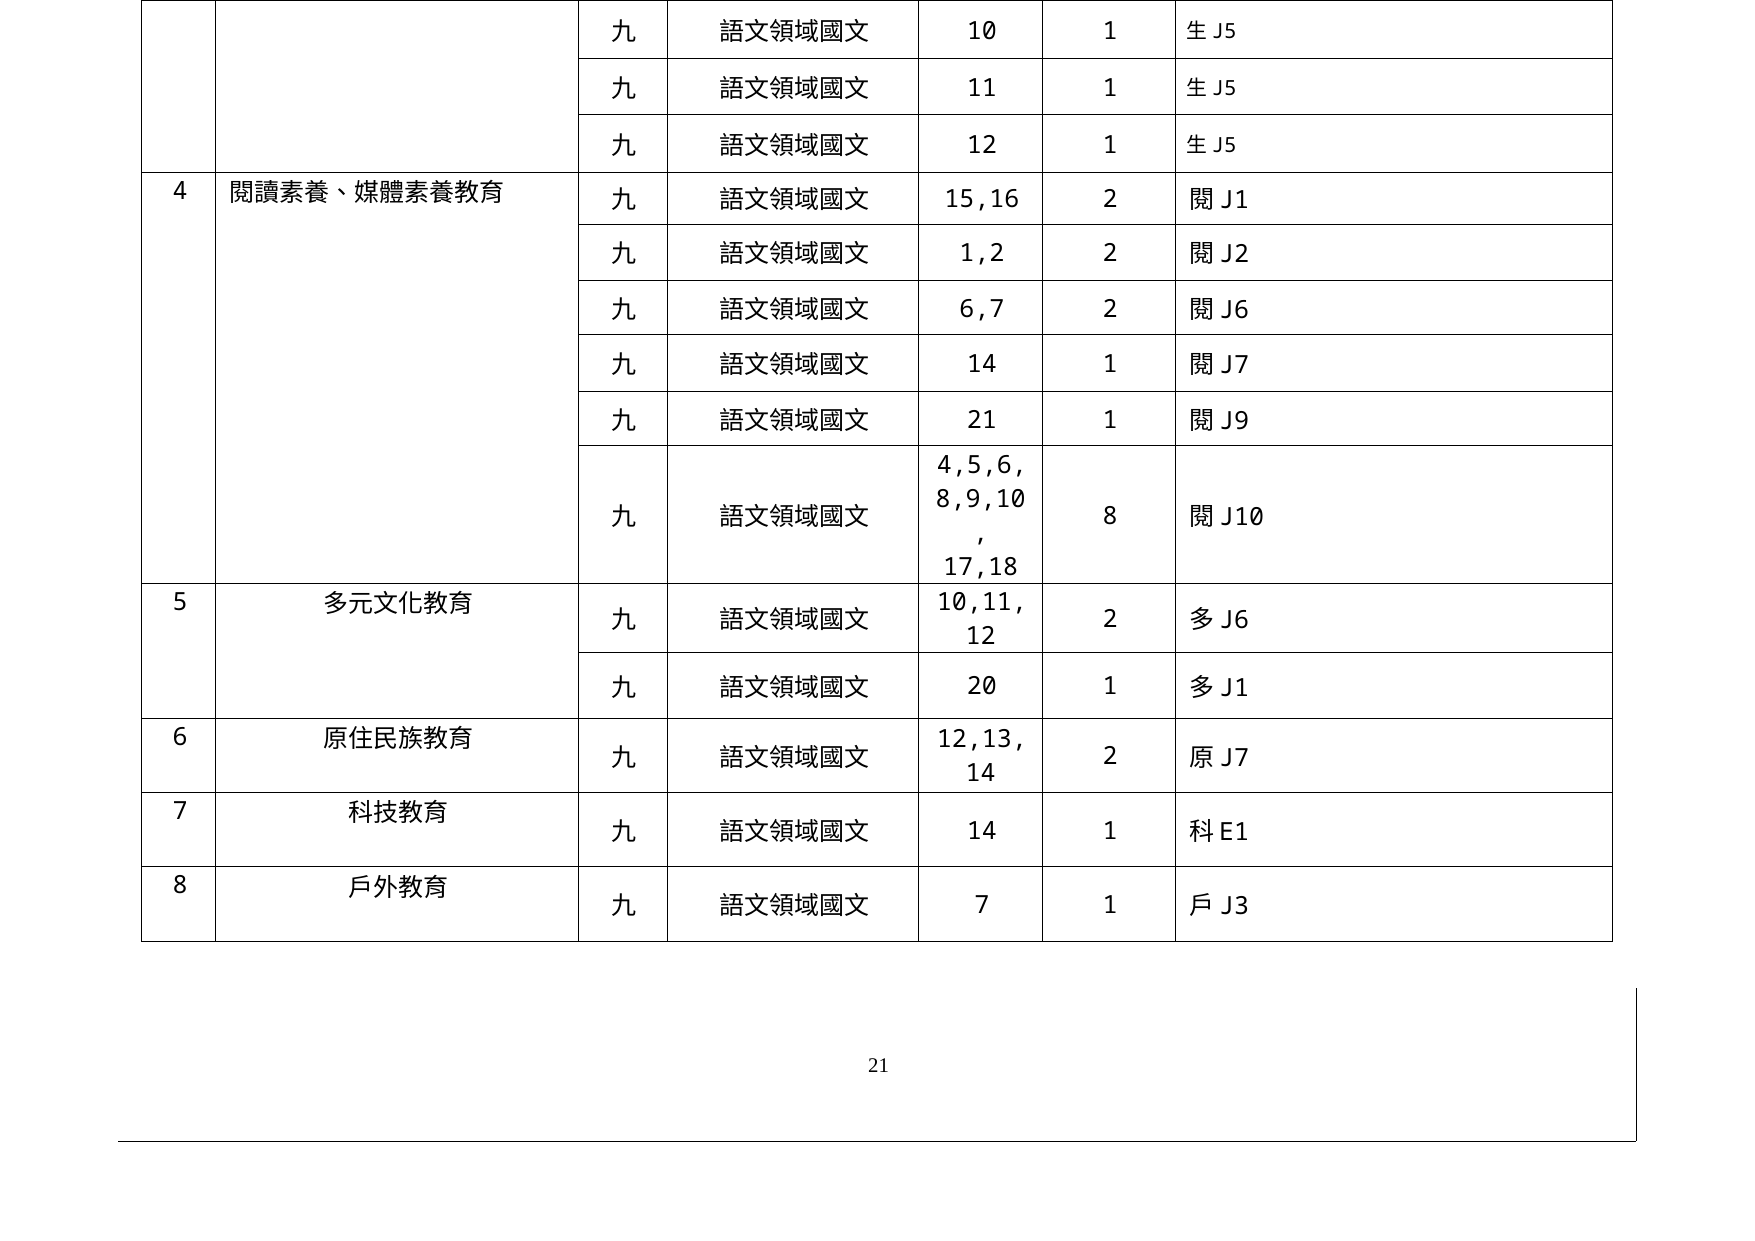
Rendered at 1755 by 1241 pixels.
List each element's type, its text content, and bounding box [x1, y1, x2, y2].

table_cell 語文領域國文 [668, 281, 918, 334]
table_cell 2 [1043, 281, 1175, 334]
table_cell 7 [142, 793, 215, 866]
table_cell 九 [579, 1, 667, 58]
table_cell 生J5 [1176, 115, 1612, 172]
table_cell 12 [919, 115, 1042, 172]
table_cell 九 [579, 653, 667, 717]
table_cell 九 [579, 719, 667, 792]
table_cell 12,13, 14 [919, 719, 1042, 792]
table_cell 閱J6 [1176, 281, 1612, 334]
table_cell 語文領域國文 [668, 719, 918, 792]
table_cell 科技教育 [216, 793, 578, 866]
table_cell 2 [1043, 225, 1175, 280]
table_cell 10 [919, 1, 1042, 58]
table_cell 10,11, 12 [919, 584, 1042, 652]
table_cell 原J7 [1176, 719, 1612, 792]
table_cell 多J1 [1176, 653, 1612, 717]
table_cell 閱J10 [1176, 446, 1612, 583]
table_cell 1 [1043, 59, 1175, 114]
table_cell 語文領域國文 [668, 335, 918, 391]
table_cell 生J5 [1176, 1, 1612, 58]
table_cell 1 [1043, 653, 1175, 717]
table_cell 4 [142, 173, 215, 583]
table_cell 語文領域國文 [668, 225, 918, 280]
table_cell 1 [1043, 335, 1175, 391]
table_cell 6 [142, 719, 215, 792]
table_cell 閱J2 [1176, 225, 1612, 280]
table_cell 語文領域國文 [668, 1, 918, 58]
table_cell [142, 1, 215, 172]
table_cell 九 [579, 281, 667, 334]
table_cell 語文領域國文 [668, 653, 918, 717]
table_cell 九 [579, 225, 667, 280]
table_cell 1,2 [919, 225, 1042, 280]
table_cell 九 [579, 173, 667, 223]
table_cell 語文領域國文 [668, 392, 918, 445]
table_cell 7 [919, 867, 1042, 941]
table_cell 閱J9 [1176, 392, 1612, 445]
table_cell 閱讀素養、媒體素養教育 [216, 173, 578, 583]
table_cell 九 [579, 115, 667, 172]
table_cell 語文領域國文 [668, 867, 918, 941]
table_cell 九 [579, 392, 667, 445]
table_cell 閱J7 [1176, 335, 1612, 391]
table_cell 九 [579, 584, 667, 652]
table_cell 8 [1043, 446, 1175, 583]
table_cell 戶外教育 [216, 867, 578, 941]
table_cell 15,16 [919, 173, 1042, 223]
table_cell 多J6 [1176, 584, 1612, 652]
table_cell 語文領域國文 [668, 115, 918, 172]
table_cell 戶J3 [1176, 867, 1612, 941]
table_cell 九 [579, 335, 667, 391]
table_cell 語文領域國文 [668, 793, 918, 866]
table_cell 5 [142, 584, 215, 717]
table_cell 生J5 [1176, 59, 1612, 114]
table_cell 14 [919, 335, 1042, 391]
table_cell [216, 1, 578, 172]
table_cell 九 [579, 867, 667, 941]
table_cell 1 [1043, 1, 1175, 58]
table_cell 九 [579, 59, 667, 114]
table_cell 語文領域國文 [668, 173, 918, 223]
table_cell 4,5,6,8,9,10, 17,18 [919, 446, 1042, 583]
table_cell 21 [919, 392, 1042, 445]
table_cell 2 [1043, 584, 1175, 652]
table_cell 語文領域國文 [668, 59, 918, 114]
table_cell 20 [919, 653, 1042, 717]
table_cell 2 [1043, 173, 1175, 223]
table_cell 語文領域國文 [668, 584, 918, 652]
table_cell 1 [1043, 392, 1175, 445]
table_cell 6,7 [919, 281, 1042, 334]
table_cell 1 [1043, 867, 1175, 941]
table_cell 科E1 [1176, 793, 1612, 866]
table_cell 1 [1043, 115, 1175, 172]
table_cell 原住民族教育 [216, 719, 578, 792]
table_cell 九 [579, 793, 667, 866]
table_cell 語文領域國文 [668, 446, 918, 583]
table_cell 14 [919, 793, 1042, 866]
table_cell 8 [142, 867, 215, 941]
table_cell 多元文化教育 [216, 584, 578, 717]
table_cell 閱J1 [1176, 173, 1612, 223]
table_cell 2 [1043, 719, 1175, 792]
table_cell 九 [579, 446, 667, 583]
table_cell 11 [919, 59, 1042, 114]
table_cell 1 [1043, 793, 1175, 866]
